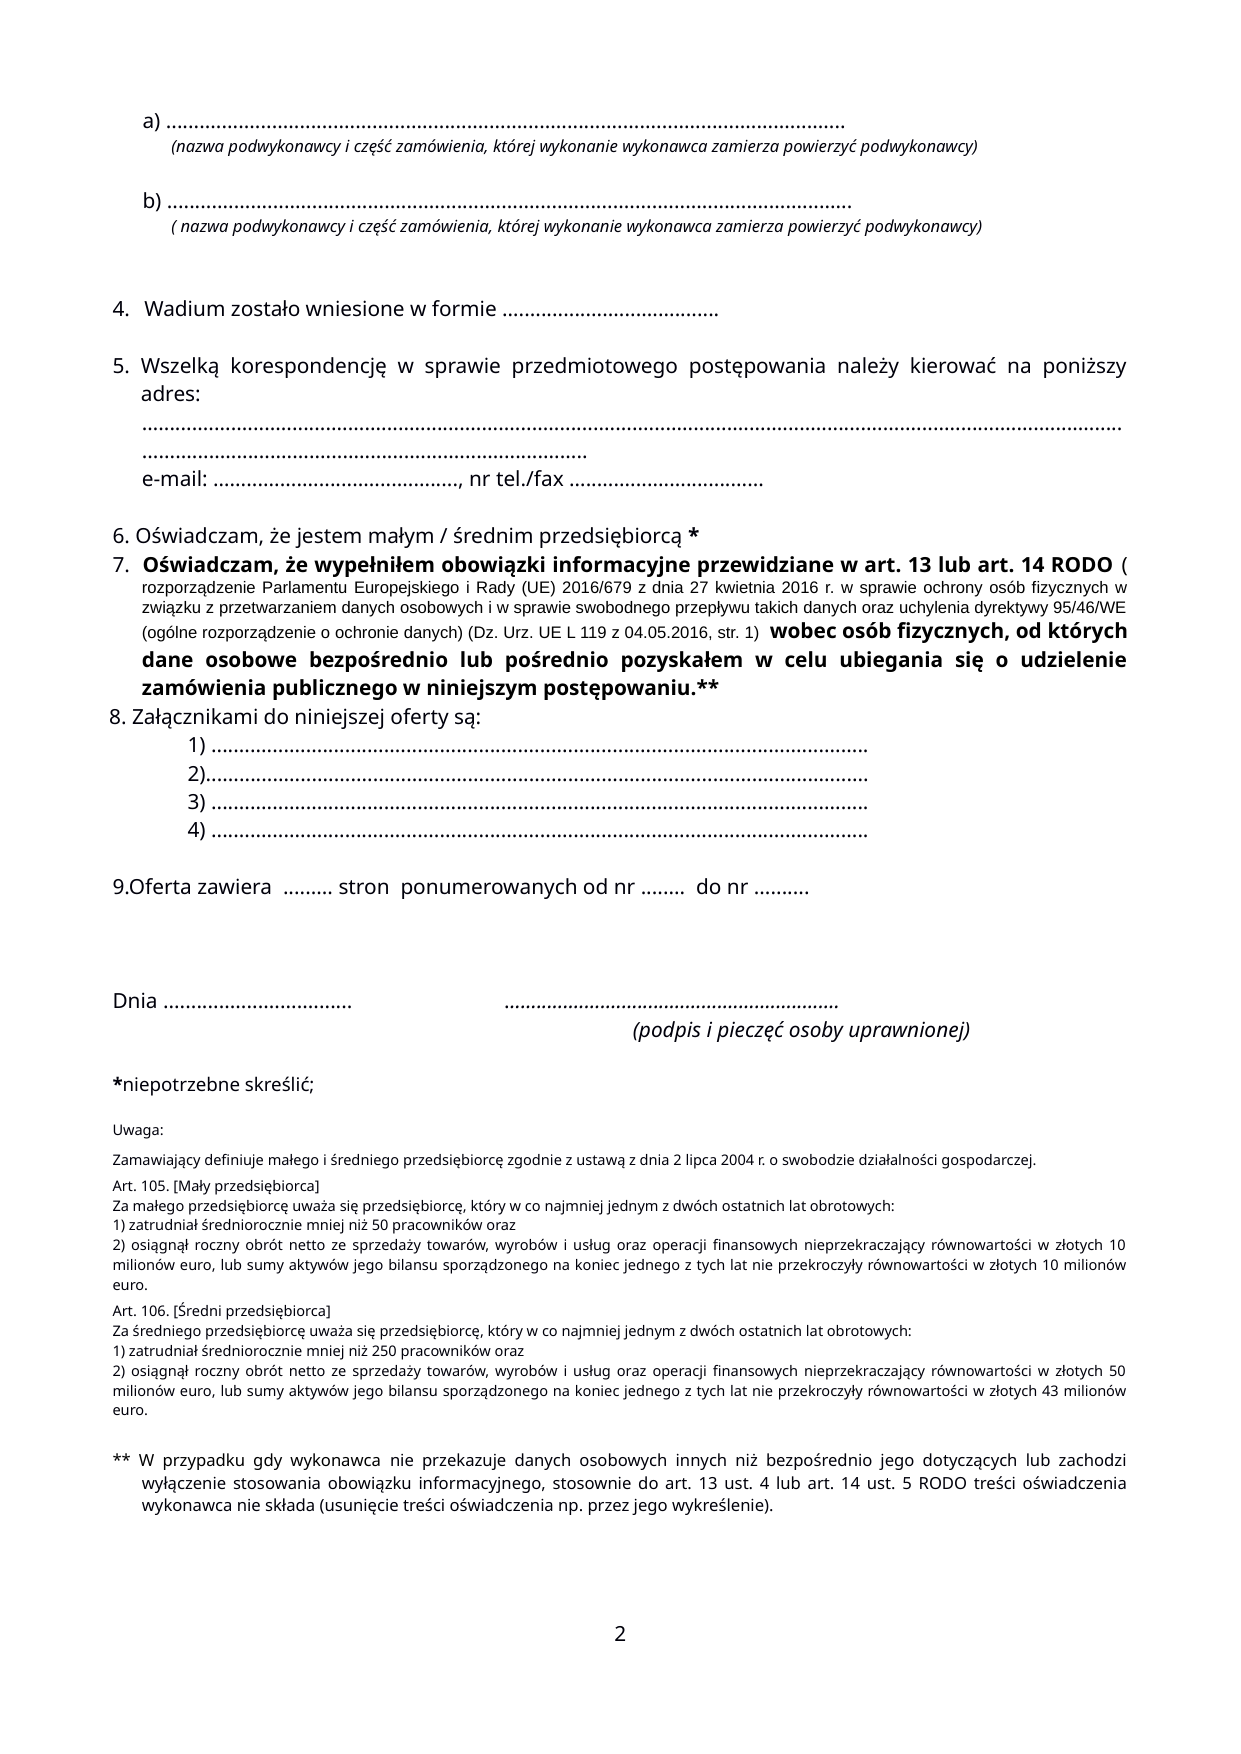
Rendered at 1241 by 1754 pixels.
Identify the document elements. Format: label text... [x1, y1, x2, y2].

list 3) ...................................................................................................................... [150, 787, 1128, 816]
text Art. 106. [Średni przedsiębiorca] [112, 1301, 1128, 1321]
list 4) ...................................................................................................................... [150, 816, 1128, 844]
text a) .......................................................................................................................... [142, 106, 1128, 135]
list e-mail: …........................................., nr tel./fax …................................ [112, 464, 1128, 493]
text ( nazwa podwykonawcy i część zamówienia, której wykonanie wykonawca zamierza powierzyć podwykonawcy) [171, 214, 1128, 237]
list …............................................................................................................................................................................................................................................................. [112, 408, 1128, 464]
text Dnia .................................. ............................................................... [112, 986, 1128, 1015]
list 2)....................................................................................................................... [150, 759, 1128, 787]
text *niepotrzebne skreślić; [112, 1072, 1128, 1097]
text ** W przypadku gdy wykonawca nie przekazuje danych osobowych innych niż bezpośrednio jego dotyczących lub zachodzi wyłączenie stosowania obowiązku informacyjnego, stosownie do art. 13 ust. 4 lub art. 14 ust. 5 RODO treści oświadczenia wykonawca nie składa (usunięcie treści oświadczenia np. przez jego wykreślenie). [112, 1448, 1128, 1517]
text b) ........................................................................................................................... [142, 186, 1128, 214]
text (nazwa podwykonawcy i część zamówienia, której wykonanie wykonawca zamierza powierzyć podwykonawcy) [171, 135, 1128, 157]
text (podpis i pieczęć osoby uprawnionej) [112, 1015, 1128, 1043]
text 8. Załącznikami do niniejszej oferty są: [109, 702, 1128, 730]
text 2) osiągnął roczny obrót netto ze sprzedaży towarów, wyrobów i usług oraz operacji finansowych nieprzekraczający równowartości w złotych 50 milionów euro, lub sumy aktywów jego bilansu sporządzonego na koniec jednego z tych lat nie przekroczyły równowartości w złotych 43 milionów euro. [112, 1360, 1128, 1420]
text Uwaga: [112, 1120, 1128, 1140]
text 1) zatrudniał średniorocznie mniej niż 50 pracowników oraz [112, 1215, 1128, 1235]
text Art. 105. [Mały przedsiębiorca] [112, 1175, 1128, 1195]
text 6. Oświadczam, że jestem małym / średnim przedsiębiorcą * [112, 521, 1128, 550]
text 4. Wadium zostało wniesione w formie ….................................... [112, 294, 1128, 322]
text Za małego przedsiębiorcę uważa się przedsiębiorcę, który w co najmniej jednym z dwóch ostatnich lat obrotowych: [112, 1195, 1128, 1215]
text 1) zatrudniał średniorocznie mniej niż 250 pracowników oraz [112, 1341, 1128, 1360]
text Zamawiający definiuje małego i średniego przedsiębiorcę zgodnie z ustawą z dnia 2 lipca 2004 r. o swobodzie działalności gospodarczej. [112, 1149, 1128, 1169]
text 2) osiągnął roczny obrót netto ze sprzedaży towarów, wyrobów i usług oraz operacji finansowych nieprzekraczający równowartości w złotych 10 milionów euro, lub sumy aktywów jego bilansu sporządzonego na koniec jednego z tych lat nie przekroczyły równowartości w złotych 10 milionów euro. [112, 1235, 1128, 1295]
text 9.Oferta zawiera ......... stron ponumerowanych od nr ........ do nr .......... [112, 872, 1128, 901]
text 5. Wszelką korespondencję w sprawie przedmiotowego postępowania należy kierować na poniższy adres: [112, 351, 1128, 408]
text 7. Oświadczam, że wypełniłem obowiązki informacyjne przewidziane w art. 13 lub art. 14 RODO ( rozporządzenie Parlamentu Europejskiego i Rady (UE) 2016/679 z dnia 27 kwietnia 2016 r. w sprawie ochrony osób fizycznych w związku z przetwarzaniem danych osobowych i w sprawie swobodnego przepływu takich danych oraz uchylenia dyrektywy 95/46/WE (ogólne rozporządzenie o ochronie danych) (Dz. Urz. UE L 119 z 04.05.2016, str. 1) wobec osób fizycznych, od których dane osobowe bezpośrednio lub pośrednio pozyskałem w celu ubiegania się o udzielenie zamówienia publicznego w niniejszym postępowaniu.** [112, 550, 1128, 702]
list 1) ...................................................................................................................... [150, 730, 1128, 759]
text Za średniego przedsiębiorcę uważa się przedsiębiorcę, który w co najmniej jednym z dwóch ostatnich lat obrotowych: [112, 1321, 1128, 1341]
